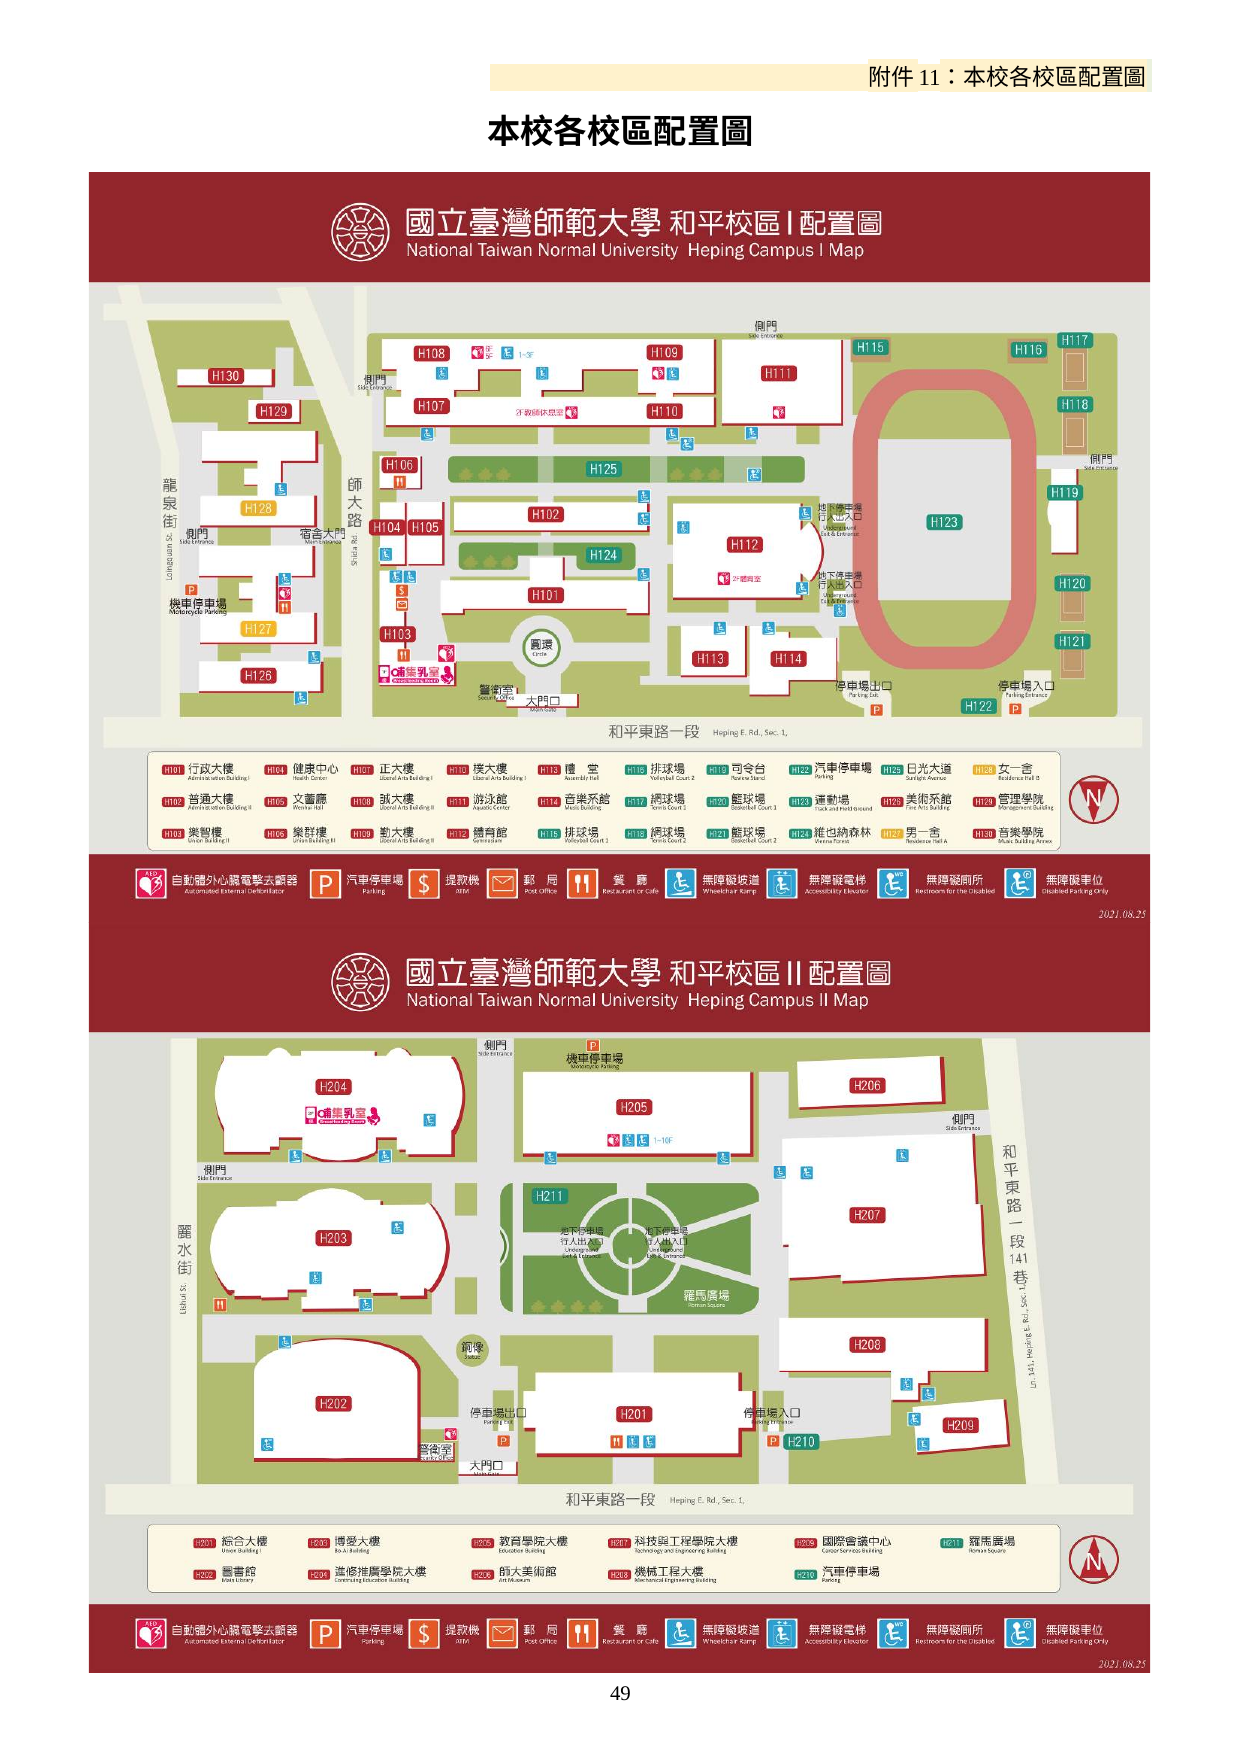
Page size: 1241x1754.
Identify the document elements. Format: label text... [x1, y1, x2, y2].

subtitle 本校各校區配置圖 [89, 105, 1152, 153]
